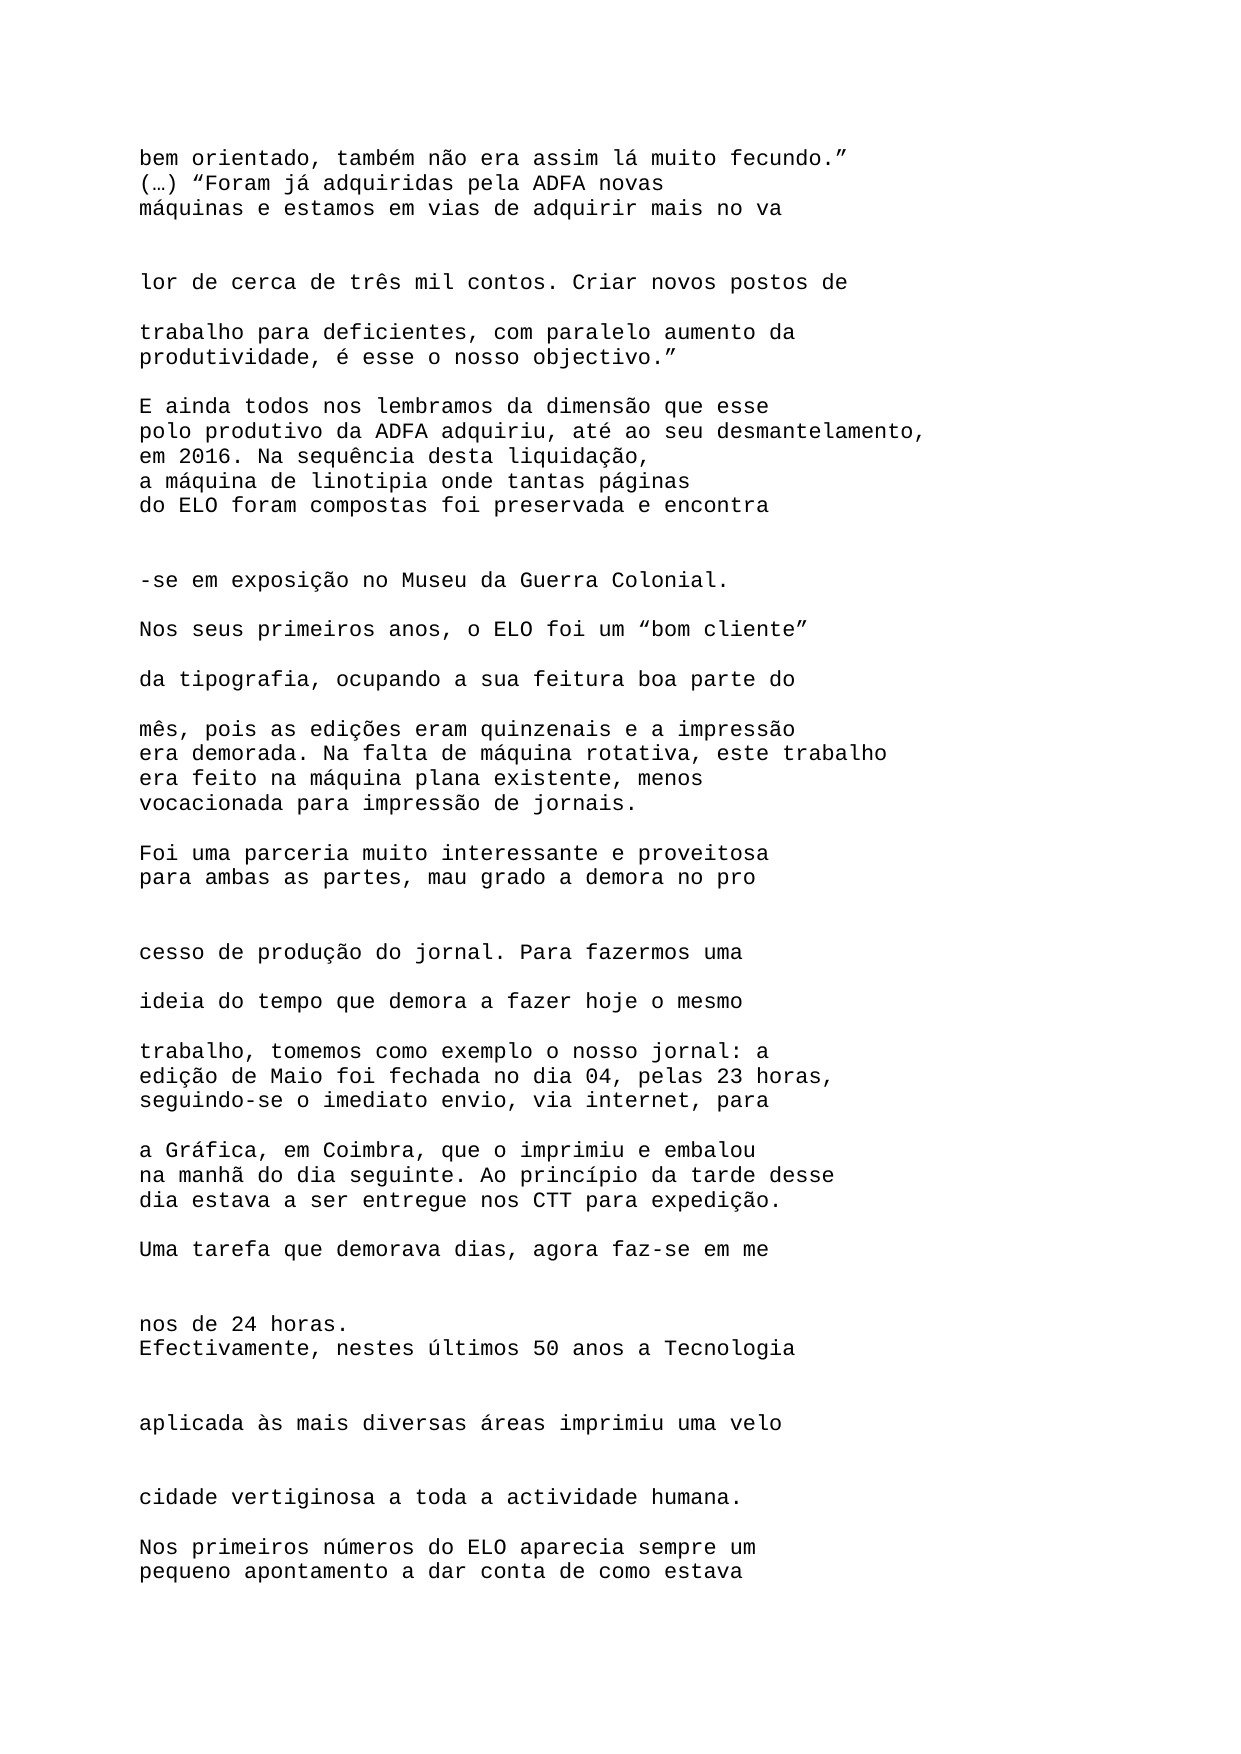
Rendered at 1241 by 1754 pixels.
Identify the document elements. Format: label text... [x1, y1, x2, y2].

text edição de Maio foi fechada no dia 04, pelas 23 horas, [139, 1065, 1101, 1090]
text dia estava a ser entregue nos CTT para expedição. [139, 1189, 1101, 1214]
text cidade vertiginosa a toda a actividade humana. [139, 1486, 1101, 1511]
text a Gráfica, em Coimbra, que o imprimiu e embalou [139, 1139, 1101, 1164]
text Foi uma parceria muito interessante e proveitosa [139, 842, 1101, 867]
text -se em exposição no Museu da Guerra Colonial. [139, 569, 1101, 594]
text a máquina de linotipia onde tantas páginas [139, 470, 1101, 495]
text do ELO foram compostas foi preservada e encontra [139, 495, 1101, 519]
text lor de cerca de três mil contos. Criar novos postos de [139, 272, 1101, 296]
text ideia do tempo que demora a fazer hoje o mesmo [139, 991, 1101, 1015]
text cesso de produção do jornal. Para fazermos uma [139, 941, 1101, 966]
text mês, pois as edições eram quinzenais e a impressão [139, 718, 1101, 743]
text era feito na máquina plana existente, menos [139, 767, 1101, 792]
text pequeno apontamento a dar conta de como estava [139, 1561, 1101, 1586]
text para ambas as partes, mau grado a demora no pro [139, 867, 1101, 891]
text máquinas e estamos em vias de adquirir mais no va [139, 197, 1101, 222]
text na manhã do dia seguinte. Ao princípio da tarde desse [139, 1164, 1101, 1189]
text Uma tarefa que demorava dias, agora faz-se em me [139, 1238, 1101, 1263]
text vocacionada para impressão de jornais. [139, 792, 1101, 817]
text seguindo-se o imediato envio, via internet, para [139, 1090, 1101, 1114]
text Nos seus primeiros anos, o ELO foi um “bom cliente” [139, 619, 1101, 643]
text Efectivamente, nestes últimos 50 anos a Tecnologia [139, 1338, 1101, 1362]
text em 2016. Na sequência desta liquidação, [139, 445, 1101, 470]
text (…) “Foram já adquiridas pela ADFA novas [139, 172, 1101, 197]
text trabalho, tomemos como exemplo o nosso jornal: a [139, 1040, 1101, 1065]
text nos de 24 horas. [139, 1313, 1101, 1338]
text trabalho para deficientes, com paralelo aumento da [139, 321, 1101, 346]
text aplicada às mais diversas áreas imprimiu uma velo [139, 1412, 1101, 1437]
text da tipografia, ocupando a sua feitura boa parte do [139, 668, 1101, 693]
text Nos primeiros números do ELO aparecia sempre um [139, 1536, 1101, 1561]
text bem orientado, também não era assim lá muito fecundo.” [139, 148, 1101, 172]
text produtividade, é esse o nosso objectivo.” [139, 346, 1101, 371]
text era demorada. Na falta de máquina rotativa, este trabalho [139, 743, 1101, 767]
text E ainda todos nos lembramos da dimensão que esse [139, 396, 1101, 420]
text polo produtivo da ADFA adquiriu, até ao seu desmantelamento, [139, 420, 1101, 445]
